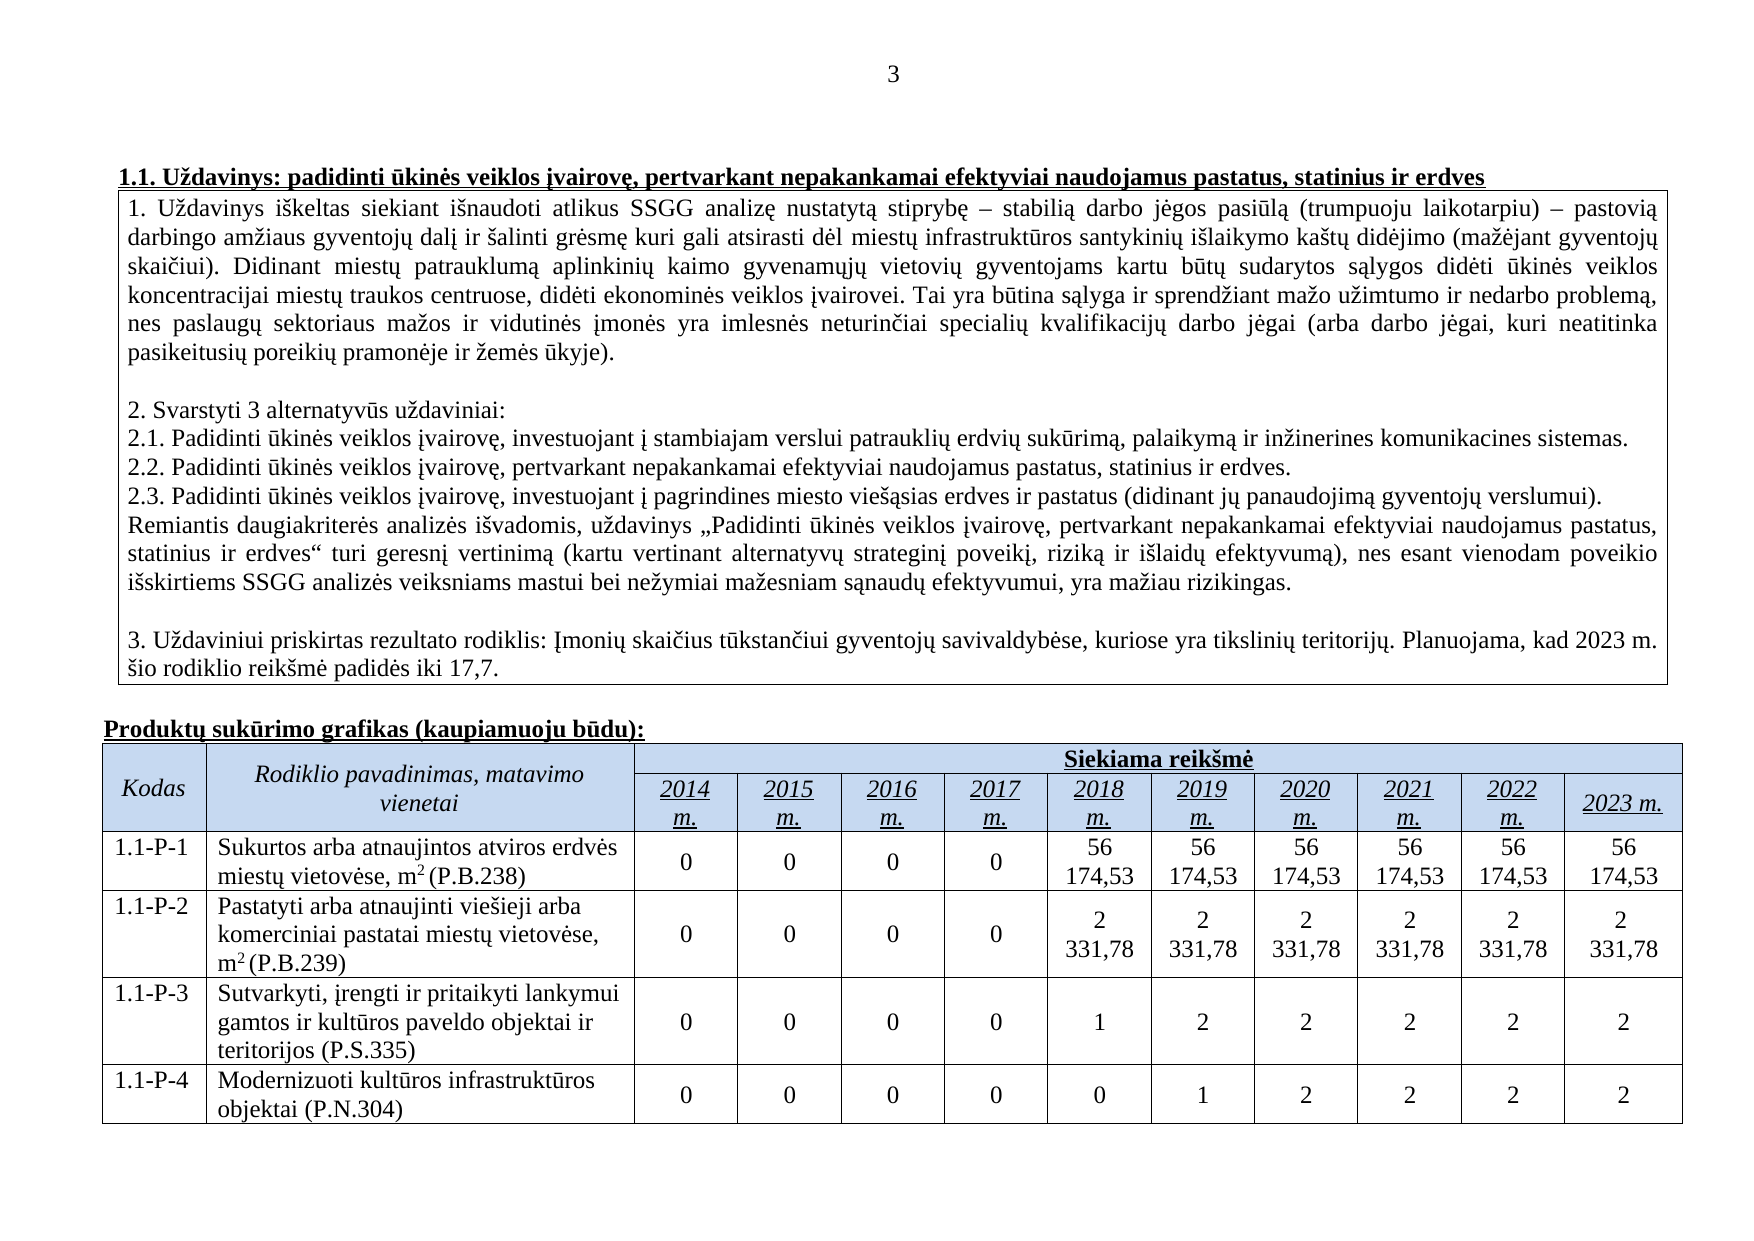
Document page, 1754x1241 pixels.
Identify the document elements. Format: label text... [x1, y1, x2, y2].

table_header Rodiklio pavadinimas, matavimo vienetai [207, 744, 634, 831]
table_cell 2023 m. [1565, 774, 1682, 831]
text 3. Uždaviniui priskirtas rezultato rodiklis: Įmonių skaičius tūkstančiui gyventojų savivaldybėse, kuriose yra tikslinių teritorijų. Planuojama, kad 2023 m. šio rodiklio reikšmė padidės iki 17,7. [119, 622, 1667, 684]
table_header Siekiama reikšmė [635, 744, 1682, 773]
table_cell 2 [1462, 978, 1564, 1064]
table_cell 2 [1255, 1065, 1357, 1123]
table_cell 1.1-P-1 [103, 832, 206, 890]
table_cell 0 [842, 978, 944, 1064]
table_cell 2 331,78 [1152, 891, 1254, 977]
table_cell 1.1-P-2 [103, 891, 206, 977]
table_cell 2 [1358, 978, 1461, 1064]
table_cell 2 331,78 [1255, 891, 1357, 977]
table_cell 2 [1358, 1065, 1461, 1123]
table_cell 0 [738, 832, 841, 890]
table_cell 2 331,78 [1358, 891, 1461, 977]
table_cell 56 174,53 [1255, 832, 1357, 890]
text 2. Svarstyti 3 alternatyvūs uždaviniai: [119, 392, 1667, 420]
text 1.1. Uždavinys: padidinti ūkinės veiklos įvairovę, pertvarkant nepakankamai efektyviai naudojamus pastatus, statinius ir erdves [118, 162, 1668, 190]
table_cell 2017 m. [945, 774, 1047, 831]
text 2.3. Padidinti ūkinės veiklos įvairovę, investuojant į pagrindines miesto viešąsias erdves ir pastatus (didinant jų panaudojimą gyventojų verslumui). [119, 478, 1667, 507]
table_cell 2 331,78 [1462, 891, 1564, 977]
table_cell 0 [945, 832, 1047, 890]
table_cell 0 [842, 832, 944, 890]
table_cell 0 [738, 891, 841, 977]
table_cell Sutvarkyti, įrengti ir pritaikyti lankymui gamtos ir kultūros paveldo objektai ir teritorijos (P.S.335) [207, 978, 634, 1064]
table_cell 0 [842, 1065, 944, 1123]
table_cell 2021 m. [1358, 774, 1461, 831]
table_cell 2 331,78 [1565, 891, 1682, 977]
table_cell 1 [1152, 1065, 1254, 1123]
table_header Kodas [103, 744, 206, 831]
table_cell 2020 m. [1255, 774, 1357, 831]
table_cell 2016 m. [842, 774, 944, 831]
table_cell Sukurtos arba atnaujintos atviros erdvės miestų vietovėse, m2 (P.B.238) [207, 832, 634, 890]
table_cell 2 [1565, 1065, 1682, 1123]
table_cell Pastatyti arba atnaujinti viešieji arba komerciniai pastatai miestų vietovėse, m2 (P.B.239) [207, 891, 634, 977]
table_cell 2 [1255, 978, 1357, 1064]
table_cell Modernizuoti kultūros infrastruktūros objektai (P.N.304) [207, 1065, 634, 1123]
table_cell 0 [945, 891, 1047, 977]
table_cell 2018 m. [1048, 774, 1151, 831]
table_cell 0 [842, 891, 944, 977]
table_cell 0 [738, 1065, 841, 1123]
table_cell 2015 m. [738, 774, 841, 831]
table_cell 0 [635, 891, 737, 977]
table_cell 0 [738, 978, 841, 1064]
table_cell 0 [635, 832, 737, 890]
table_cell 56 174,53 [1048, 832, 1151, 890]
table_cell 2 [1565, 978, 1682, 1064]
table_cell 2019 m. [1152, 774, 1254, 831]
table_cell 1.1-P-3 [103, 978, 206, 1064]
table_cell 2014 m. [635, 774, 737, 831]
table_cell 2 [1462, 1065, 1564, 1123]
text 2.1. Padidinti ūkinės veiklos įvairovę, investuojant į stambiajam verslui patrauklių erdvių sukūrimą, palaikymą ir inžinerines komunikacines sistemas. [119, 420, 1667, 449]
table_cell 2 331,78 [1048, 891, 1151, 977]
table_cell 0 [1048, 1065, 1151, 1123]
table_cell 56 174,53 [1152, 832, 1254, 890]
table_cell 56 174,53 [1565, 832, 1682, 890]
table_cell 2022 m. [1462, 774, 1564, 831]
text Remiantis daugiakriterės analizės išvadomis, uždavinys „Padidinti ūkinės veiklos įvairovę, pertvarkant nepakankamai efektyviai naudojamus pastatus, statinius ir erdves“ turi geresnį vertinimą (kartu vertinant alternatyvų strateginį poveikį, riziką ir išlaidų efektyvumą), nes esant vienodam poveikio išskirtiems SSGG analizės veiksniams mastui bei nežymiai mažesniam sąnaudų efektyvumui, yra mažiau rizikingas. [119, 507, 1667, 596]
table_cell 0 [945, 1065, 1047, 1123]
table_cell 0 [945, 978, 1047, 1064]
table_cell 2 [1152, 978, 1254, 1064]
table_cell 1.1-P-4 [103, 1065, 206, 1123]
text 1. Uždavinys iškeltas siekiant išnaudoti atlikus SSGG analizę nustatytą stiprybę – stabilią darbo jėgos pasiūlą (trumpuoju laikotarpiu) – pastovią darbingo amžiaus gyventojų dalį ir šalinti grėsmę kuri gali atsirasti dėl miestų infrastruktūros santykinių išlaikymo kaštų didėjimo (mažėjant gyventojų skaičiui). Didinant miestų patrauklumą aplinkinių kaimo gyvenamųjų vietovių gyventojams kartu būtų sudarytos sąlygos didėti ūkinės veiklos koncentracijai miestų traukos centruose, didėti ekonominės veiklos įvairovei. Tai yra būtina sąlyga ir sprendžiant mažo užimtumo ir nedarbo problemą, nes paslaugų sektoriaus mažos ir vidutinės įmonės yra imlesnės neturinčiai specialių kvalifikacijų darbo jėgai (arba darbo jėgai, kuri neatitinka pasikeitusių poreikių pramonėje ir žemės ūkyje). [119, 191, 1667, 366]
table_cell 0 [635, 978, 737, 1064]
table_cell 56 174,53 [1358, 832, 1461, 890]
text Produktų sukūrimo grafikas (kaupiamuoju būdu): [103, 714, 1668, 743]
table_cell 56 174,53 [1462, 832, 1564, 890]
table_cell 0 [635, 1065, 737, 1123]
table_cell 1 [1048, 978, 1151, 1064]
text 2.2. Padidinti ūkinės veiklos įvairovę, pertvarkant nepakankamai efektyviai naudojamus pastatus, statinius ir erdves. [119, 449, 1667, 478]
